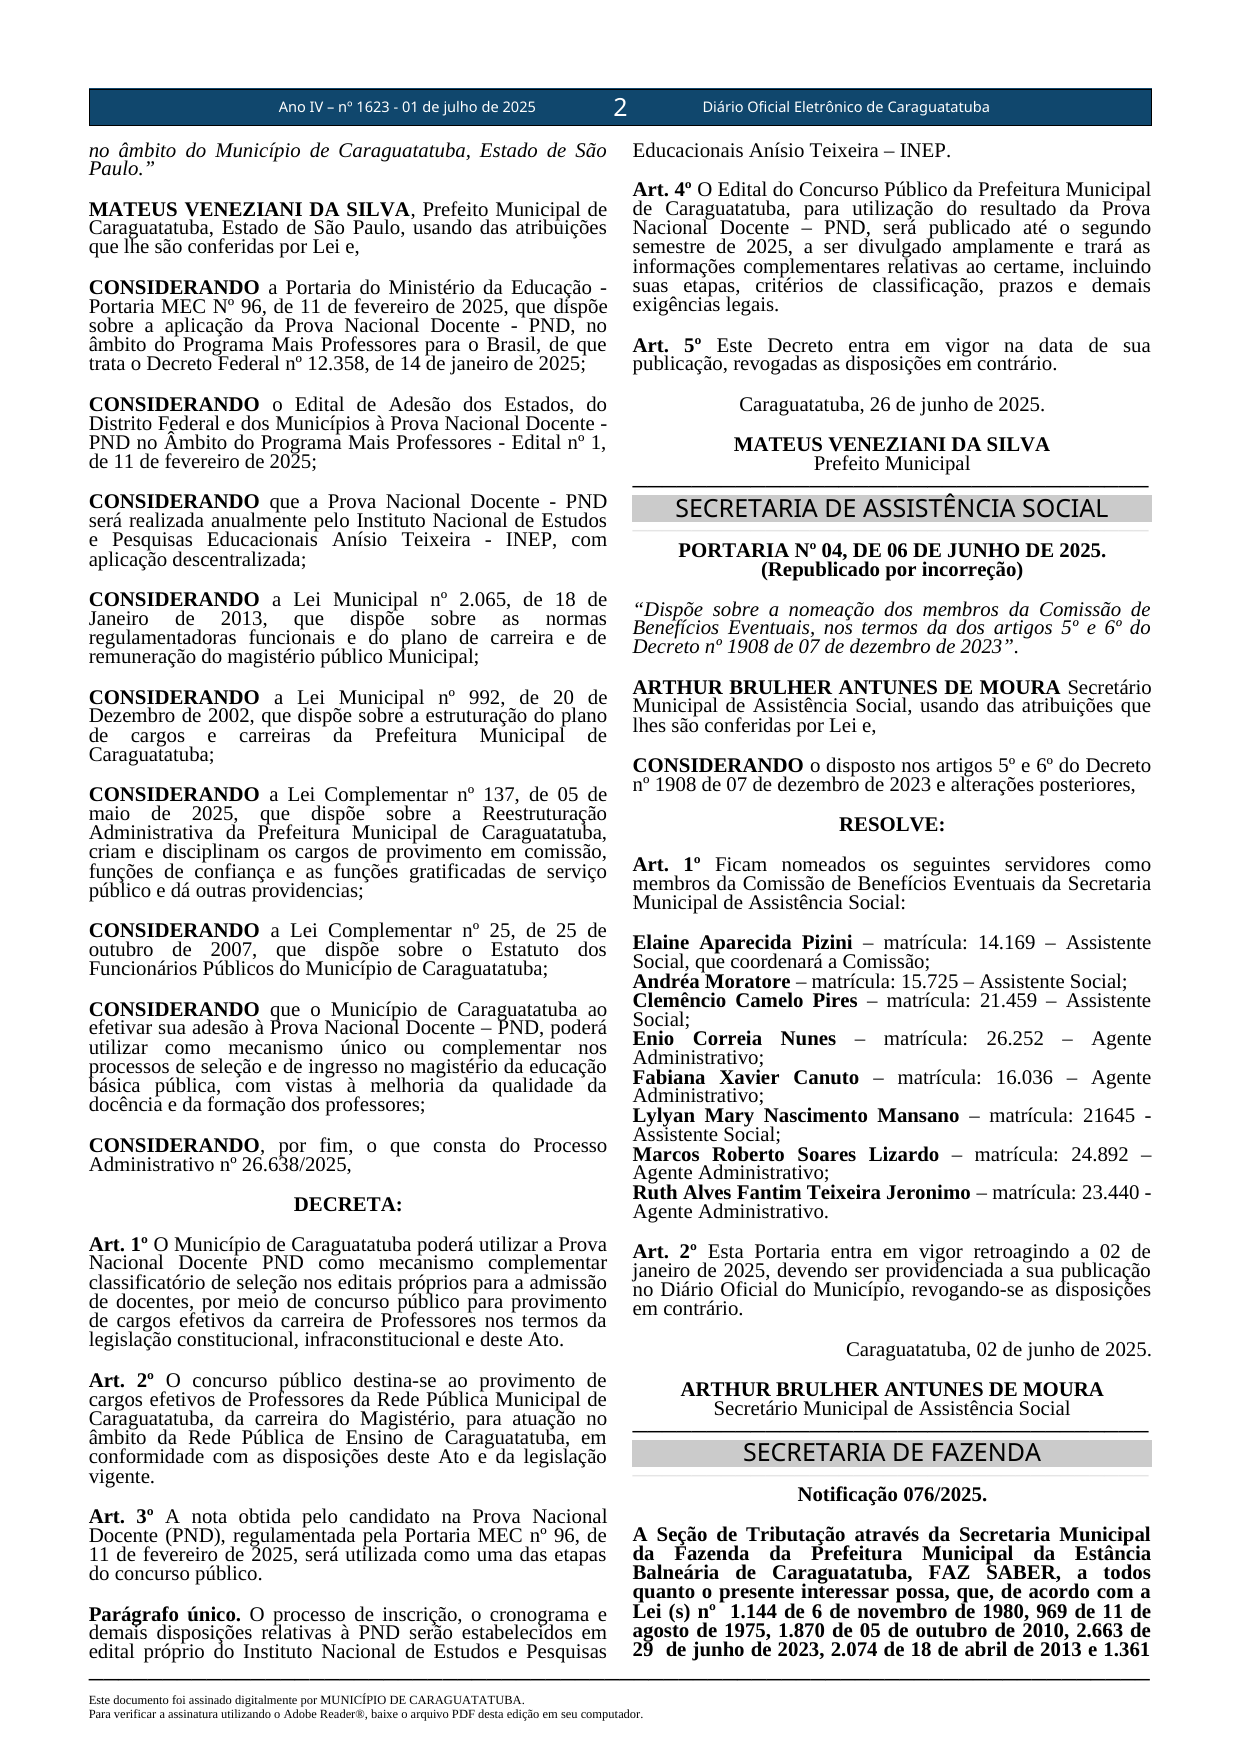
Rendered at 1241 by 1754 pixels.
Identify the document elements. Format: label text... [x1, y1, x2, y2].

text Educacionais Anísio Teixeira – INEP. [632, 142, 1152, 161]
text Secretário Municipal de Assistência Social [632, 1400, 1152, 1419]
text CONSIDERANDO o Edital de Adesão dos Estados, do Distrito Federal e dos Municípios à Prova Nacional Docente - PND no Âmbito do Programa Mais Professores - Edital nº 1, de 11 de fevereiro de 2025; [88, 396, 608, 473]
text CONSIDERANDO que o Município de Caraguatatuba ao efetivar sua adesão à Prova Nacional Docente – PND, poderá utilizar como mecanismo único ou complementar nos processos de seleção e de ingresso no magistério da educação básica pública, com vistas à melhoria da qualidade da docência e da formação dos professores; [88, 1001, 608, 1116]
text Marcos Roberto Soares Lizardo – matrícula: 24.892 – Agente Administrativo; [632, 1146, 1152, 1184]
text Art. 3º A nota obtida pelo candidato na Prova Nacional Docente (PND), regulamentada pela Portaria MEC nº 96, de 11 de fevereiro de 2025, será utilizada como uma das etapas do concurso público. [88, 1508, 608, 1585]
text RESOLVE: [632, 816, 1152, 836]
text ─────────────────────────────────── [632, 474, 1152, 495]
text Enio Correia Nunes – matrícula: 26.252 – Agente Administrativo; [632, 1031, 1152, 1069]
text ARTHUR BRULHER ANTUNES DE MOURA Secretário Municipal de Assistência Social, usando das atribuições que lhes são conferidas por Lei e, [632, 679, 1152, 737]
text Notificação 076/2025. [632, 1487, 1152, 1506]
text Andréa Moratore – matrícula: 15.725 – Assistente Social; [632, 973, 1152, 992]
text DECRETA: [88, 1196, 608, 1215]
text MATEUS VENEZIANI DA SILVA [632, 436, 1152, 455]
text Ruth Alves Fantim Teixeira Jeronimo – matrícula: 23.440 - Agente Administrativo. [632, 1184, 1152, 1223]
text Lylyan Mary Nascimento Mansano – matrícula: 21645 - Assistente Social; [632, 1107, 1152, 1146]
text Caraguatatuba, 02 de junho de 2025. [632, 1341, 1152, 1360]
text Clemêncio Camelo Pires – matrícula: 21.459 – Assistente Social; [632, 992, 1152, 1031]
text Caraguatatuba, 26 de junho de 2025. [632, 396, 1152, 415]
text CONSIDERANDO a Lei Municipal nº 992, de 20 de Dezembro de 2002, que dispõe sobre a estruturação do plano de cargos e carreiras da Prefeitura Municipal de Caraguatatuba; [88, 689, 608, 766]
text “Dispõe sobre a nomeação dos membros da Comissão de Benefícios Eventuais, nos termos da dos artigos 5º e 6º do Decreto nº 1908 de 07 de dezembro de 2023”. [632, 601, 1152, 658]
text MATEUS VENEZIANI DA SILVA, Prefeito Municipal de Caraguatatuba, Estado de São Paulo, usando das atribuições que lhe são conferidas por Lei e, [88, 201, 608, 258]
text Parágrafo único. O processo de inscrição, o cronograma e demais disposições relativas à PND serão estabelecidos em edital próprio do Instituto Nacional de Estudos e Pesquisas [88, 1606, 608, 1663]
text ARTHUR BRULHER ANTUNES DE MOURA [632, 1381, 1152, 1400]
text Prefeito Municipal [632, 455, 1152, 474]
text CONSIDERANDO a Lei Complementar nº 25, de 25 de outubro de 2007, que dispõe sobre o Estatuto dos Funcionários Públicos do Município de Caraguatatuba; [88, 923, 608, 980]
text CONSIDERANDO, por fim, o que consta do Processo Administrativo nº 26.638/2025, [88, 1137, 608, 1176]
text Art. 1º O Município de Caraguatatuba poderá utilizar a Prova Nacional Docente PND como mecanismo complementar classificatório de seleção nos editais próprios para a admissão de docentes, por meio de concurso público para provimento de cargos efetivos da carreira de Professores nos termos da legislação constitucional, infraconstitucional e deste Ato. [88, 1236, 608, 1351]
text Art. 4º O Edital do Concurso Público da Prefeitura Municipal de Caraguatatuba, para utilização do resultado da Prova Nacional Docente – PND, será publicado até o segundo semestre de 2025, a ser divulgado amplamente e trará as informações complementares relativas ao certame, incluindo suas etapas, critérios de classificação, prazos e demais exigências legais. [632, 182, 1152, 316]
text no âmbito do Município de Caraguatatuba, Estado de São Paulo.” [88, 142, 608, 180]
text ─────────────────────────────────── [632, 1419, 1152, 1440]
text Art. 2º Esta Portaria entra em vigor retroagindo a 02 de janeiro de 2025, devendo ser providenciada a sua publicação no Diário Oficial do Município, revogando-se as disposições em contrário. [632, 1243, 1152, 1320]
text PORTARIA Nº 04, DE 06 DE JUNHO DE 2025. [632, 542, 1152, 561]
text SECRETARIA DE FAZENDA [632, 1440, 1152, 1467]
text CONSIDERANDO a Portaria do Ministério da Educação - Portaria MEC Nº 96, de 11 de fevereiro de 2025, que dispõe sobre a aplicação da Prova Nacional Docente - PND, no âmbito do Programa Mais Professores para o Brasil, de que trata o Decreto Federal nº 12.358, de 14 de janeiro de 2025; [88, 279, 608, 375]
text ─────────────────────────────────── [632, 1467, 1152, 1487]
text Art. 2º O concurso público destina-se ao provimento de cargos efetivos de Professores da Rede Pública Municipal de Caraguatatuba, da carreira do Magistério, para atuação no âmbito da Rede Pública de Ensino de Caraguatatuba, em conformidade com as disposições deste Ato e da legislação vigente. [88, 1372, 608, 1488]
text Art. 5º Este Decreto entra em vigor na data de sua publicação, revogadas as disposições em contrário. [632, 337, 1152, 375]
text Art. 1º Ficam nomeados os seguintes servidores como membros da Comissão de Benefícios Eventuais da Secretaria Municipal de Assistência Social: [632, 856, 1152, 914]
text Fabiana Xavier Canuto – matrícula: 16.036 – Agente Administrativo; [632, 1069, 1152, 1107]
text A Seção de Tributação através da Secretaria Municipal da Fazenda da Prefeitura Municipal da Estância Balneária de Caraguatatuba, FAZ SABER, a todos quanto o presente interessar possa, que, de acordo com a Lei (s) nº 1.144 de 6 de novembro de 1980, 969 de 11 de agosto de 1975, 1.870 de 05 de outubro de 2010, 2.663 de 29 de junho de 2023, 2.074 de 18 de abril de 2013 e 1.361 [632, 1526, 1152, 1661]
text (Republicado por incorreção) [632, 561, 1152, 580]
text Elaine Aparecida Pizini – matrícula: 14.169 – Assistente Social, que coordenará a Comissão; [632, 934, 1152, 973]
text SECRETARIA DE ASSISTÊNCIA SOCIAL [632, 495, 1152, 522]
text CONSIDERANDO o disposto nos artigos 5º e 6º do Decreto nº 1908 de 07 de dezembro de 2023 e alterações posteriores, [632, 757, 1152, 796]
text CONSIDERANDO que a Prova Nacional Docente - PND será realizada anualmente pelo Instituto Nacional de Estudos e Pesquisas Educacionais Anísio Teixeira - INEP, com aplicação descentralizada; [88, 494, 608, 571]
text ─────────────────────────────────── [632, 522, 1152, 542]
text CONSIDERANDO a Lei Complementar nº 137, de 05 de maio de 2025, que dispõe sobre a Reestruturação Administrativa da Prefeitura Municipal de Caraguatatuba, criam e disciplinam os cargos de provimento em comissão, funções de confiança e as funções gratificadas de serviço público e dá outras providencias; [88, 786, 608, 902]
text CONSIDERANDO a Lei Municipal nº 2.065, de 18 de Janeiro de 2013, que dispõe sobre as normas regulamentadoras funcionais e do plano de carreira e de remuneração do magistério público Municipal; [88, 591, 608, 668]
